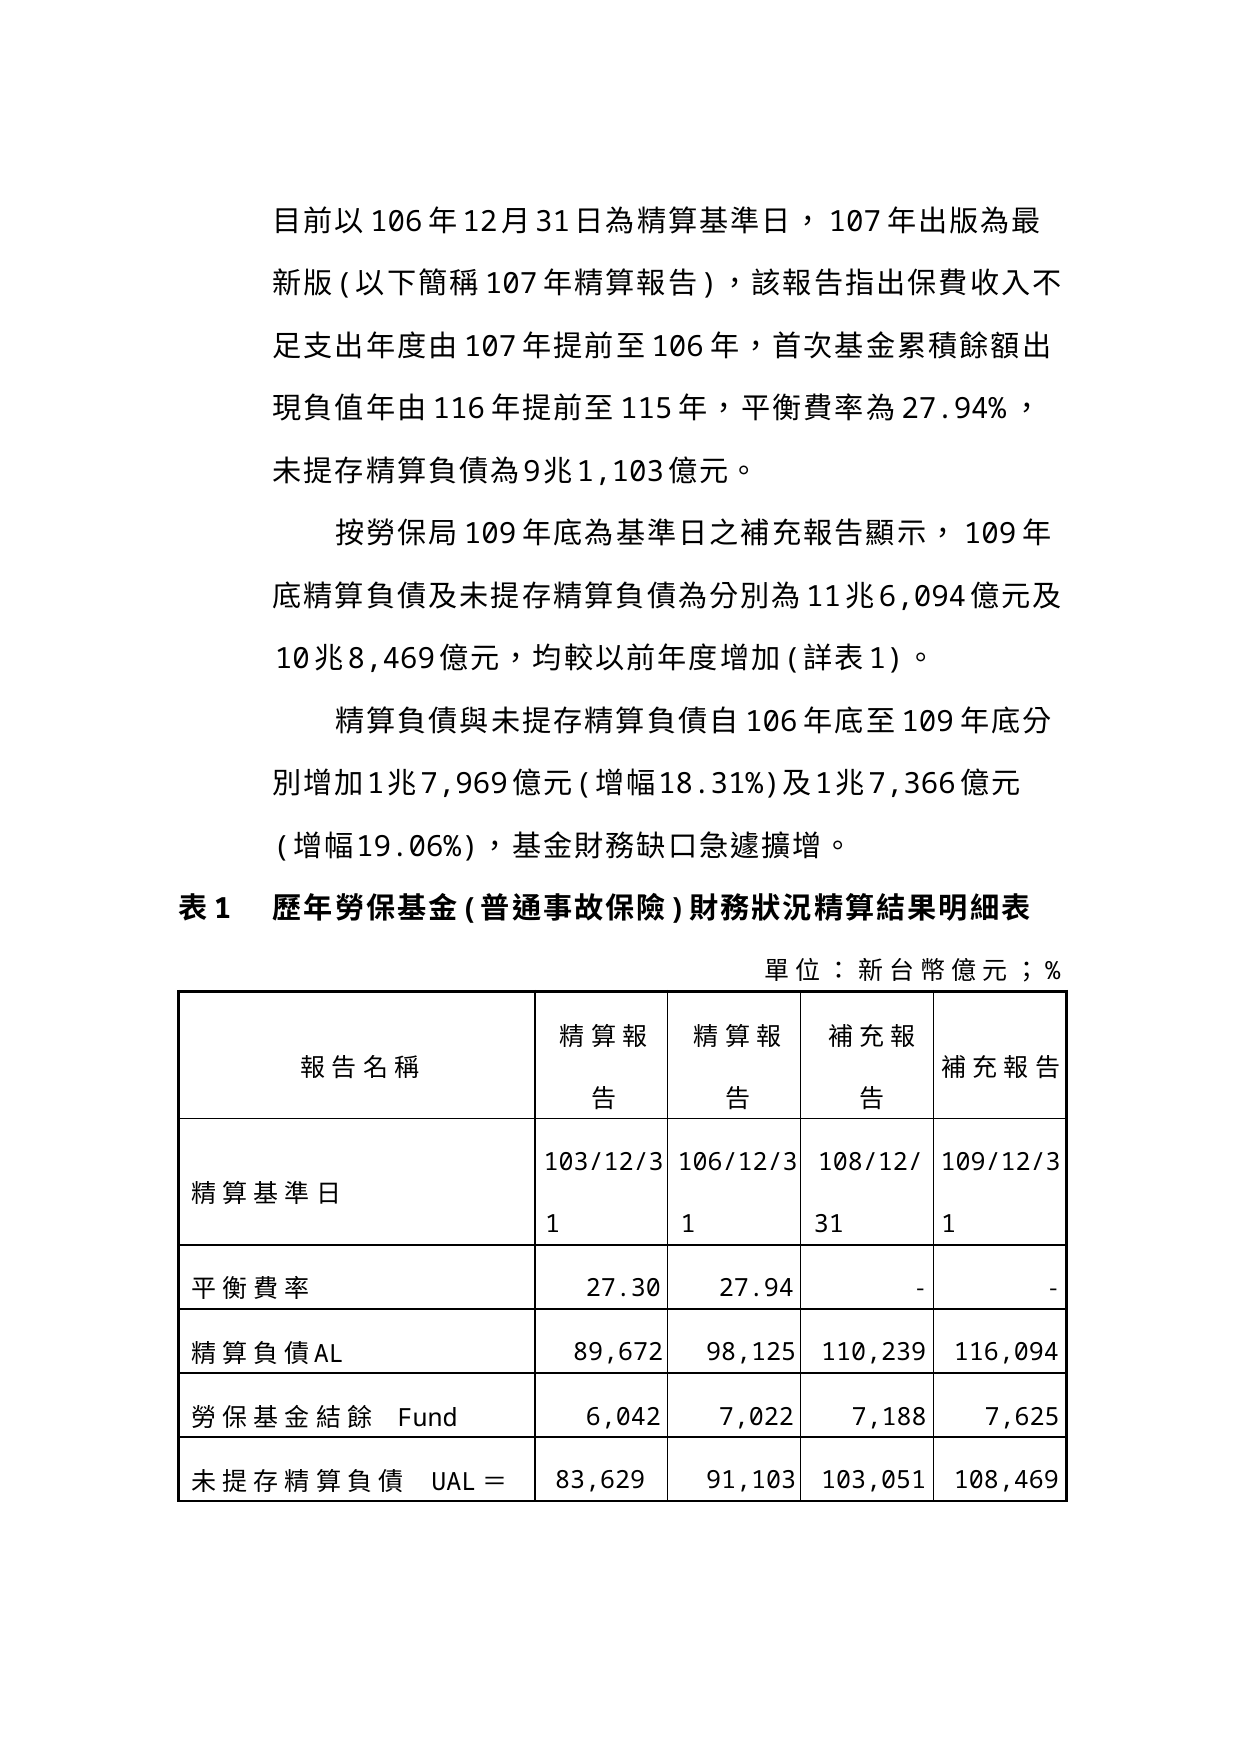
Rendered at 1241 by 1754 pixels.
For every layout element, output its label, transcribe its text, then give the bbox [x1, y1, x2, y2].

text 表1 歷年勞保基金(普通事故保險)財務狀況精算結果明細表 [177, 865, 1063, 927]
table_cell 91,103 [668, 1438, 800, 1500]
text 按勞保局109年底為基準日之補充報告顯示，109年底精算負債及未提存精算負債為分別為11兆6,094億元及10兆8,469億元，均較以前年度增加(詳表1)。 [266, 490, 1063, 677]
table_cell 7,022 [668, 1374, 800, 1436]
text 精算負債與未提存精算負債自106年底至109年底分別增加1兆7,969億元(增幅18.31%)及1兆7,366億元(增幅19.06%)，基金財務缺口急遽擴增。 [266, 677, 1063, 865]
table_cell 109/12/31 [934, 1119, 1065, 1244]
table_cell - [801, 1246, 933, 1308]
table_cell 89,672 [536, 1310, 667, 1372]
table_cell 6,042 [536, 1374, 667, 1436]
table_cell 精算基準日 [180, 1119, 534, 1244]
table_cell 103/12/31 [536, 1119, 667, 1244]
table_cell 98,125 [668, 1310, 800, 1372]
table_cell 27.94 [668, 1246, 800, 1308]
table_cell - [934, 1246, 1065, 1308]
table_header 補充報告 [801, 993, 933, 1118]
table_cell 116,094 [934, 1310, 1065, 1372]
table_header 補充報告 [934, 993, 1065, 1118]
table_cell 83,629 [536, 1438, 667, 1500]
text 目前以106年12月31日為精算基準日，107年出版為最新版(以下簡稱107年精算報告)，該報告指出保費收入不足支出年度由107年提前至106年，首次基金累積餘額出現負值年由116年提前至115年，平衡費率為27.94%，未提存精算負債為9兆1,103億元。 [266, 177, 1063, 490]
table_cell 精算負債AL [180, 1310, 534, 1372]
table_cell 106/12/31 [668, 1119, 800, 1244]
table_cell 7,625 [934, 1374, 1065, 1436]
table_cell 勞保基金結餘 Fund [180, 1374, 534, 1436]
table_cell 103,051 [801, 1438, 933, 1500]
table_cell 未提存精算負債 UAL＝ [180, 1438, 534, 1500]
table_cell 7,188 [801, 1374, 933, 1436]
table_header 精算報告 [668, 993, 800, 1118]
table_cell 27.30 [536, 1246, 667, 1308]
table_cell 110,239 [801, 1310, 933, 1372]
table_header 精算報告 [536, 993, 667, 1118]
table_header 報告名稱 [180, 993, 534, 1118]
table_cell 108,469 [934, 1438, 1065, 1500]
table_cell 平衡費率 [180, 1246, 534, 1308]
table_cell 108/12/31 [801, 1119, 933, 1244]
text 單位：新台幣億元；% [236, 927, 1063, 990]
